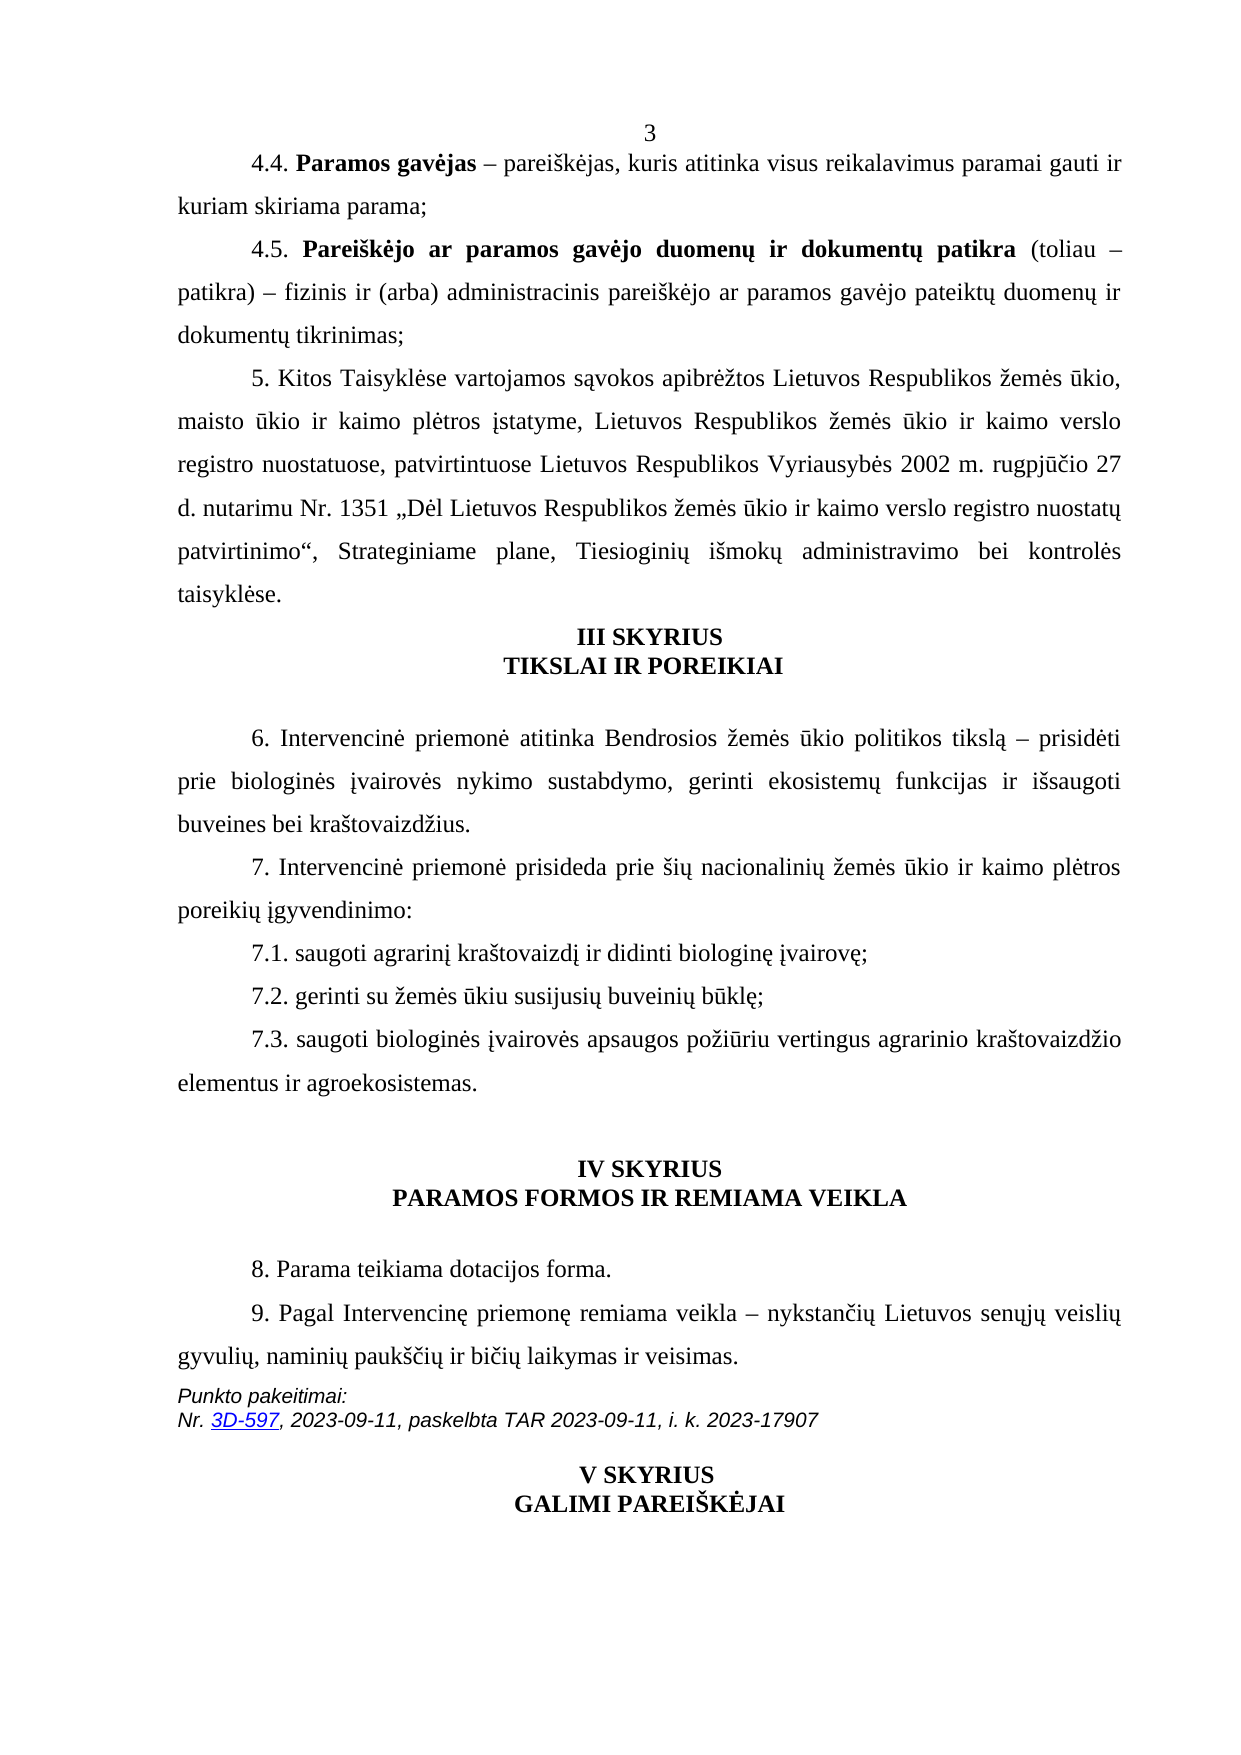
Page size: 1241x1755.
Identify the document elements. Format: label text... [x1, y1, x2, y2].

text V SKYRIUS [177, 1461, 1122, 1489]
text 7.1. saugoti agrarinį kraštovaizdį ir didinti biologinę įvairovę; [177, 938, 1122, 967]
text 7.2. gerinti su žemės ūkiu susijusių buveinių būklę; [177, 981, 1122, 1010]
text 5. Kitos Taisyklėse vartojamos sąvokos apibrėžtos Lietuvos Respublikos žemės ūkio, maisto ūkio ir kaimo plėtros įstatyme, Lietuvos Respublikos žemės ūkio ir kaimo verslo registro nuostatuose, patvirtintuose Lietuvos Respublikos Vyriausybės 2002 m. rugpjūčio 27 d. nutarimu Nr. 1351 „Dėl Lietuvos Respublikos žemės ūkio ir kaimo verslo registro nuostatų patvirtinimo“, Strateginiame plane, Tiesioginių išmokų administravimo bei kontrolės taisyklėse. [177, 363, 1122, 608]
text Punkto pakeitimai: [177, 1384, 1122, 1408]
text III SKYRIUS [177, 622, 1122, 651]
text PARAMOS FORMOS IR REMIAMA VEIKLA [177, 1183, 1122, 1211]
text 4.5. Pareiškėjo ar paramos gavėjo duomenų ir dokumentų patikra (toliau – patikra) – fizinis ir (arba) administracinis pareiškėjo ar paramos gavėjo pateiktų duomenų ir dokumentų tikrinimas; [177, 234, 1122, 349]
text 6. Intervencinė priemonė atitinka Bendrosios žemės ūkio politikos tikslą – prisidėti prie biologinės įvairovės nykimo sustabdymo, gerinti ekosistemų funkcijas ir išsaugoti buveines bei kraštovaizdžius. [177, 723, 1122, 838]
text 7.3. saugoti biologinės įvairovės apsaugos požiūriu vertingus agrarinio kraštovaizdžio elementus ir agroekosistemas. [177, 1024, 1122, 1096]
text 9. Pagal Intervencinę priemonę remiama veikla – nykstančių Lietuvos senųjų veislių gyvulių, naminių paukščių ir bičių laikymas ir veisimas. [177, 1298, 1122, 1369]
text GALIMI PAREIŠKĖJAI [177, 1489, 1122, 1518]
text 7. Intervencinė priemonė prisideda prie šių nacionalinių žemės ūkio ir kaimo plėtros poreikių įgyvendinimo: [177, 852, 1122, 924]
text IV SKYRIUS [177, 1154, 1122, 1183]
text TIKSLAI IR POREIKIAI [177, 651, 1122, 679]
text Nr. 3D-597, 2023-09-11, paskelbta TAR 2023-09-11, i. k. 2023-17907 [177, 1408, 1122, 1432]
text 8. Parama teikiama dotacijos forma. [177, 1254, 1122, 1283]
text 4.4. Paramos gavėjas – pareiškėjas, kuris atitinka visus reikalavimus paramai gauti ir kuriam skiriama parama; [177, 148, 1122, 219]
